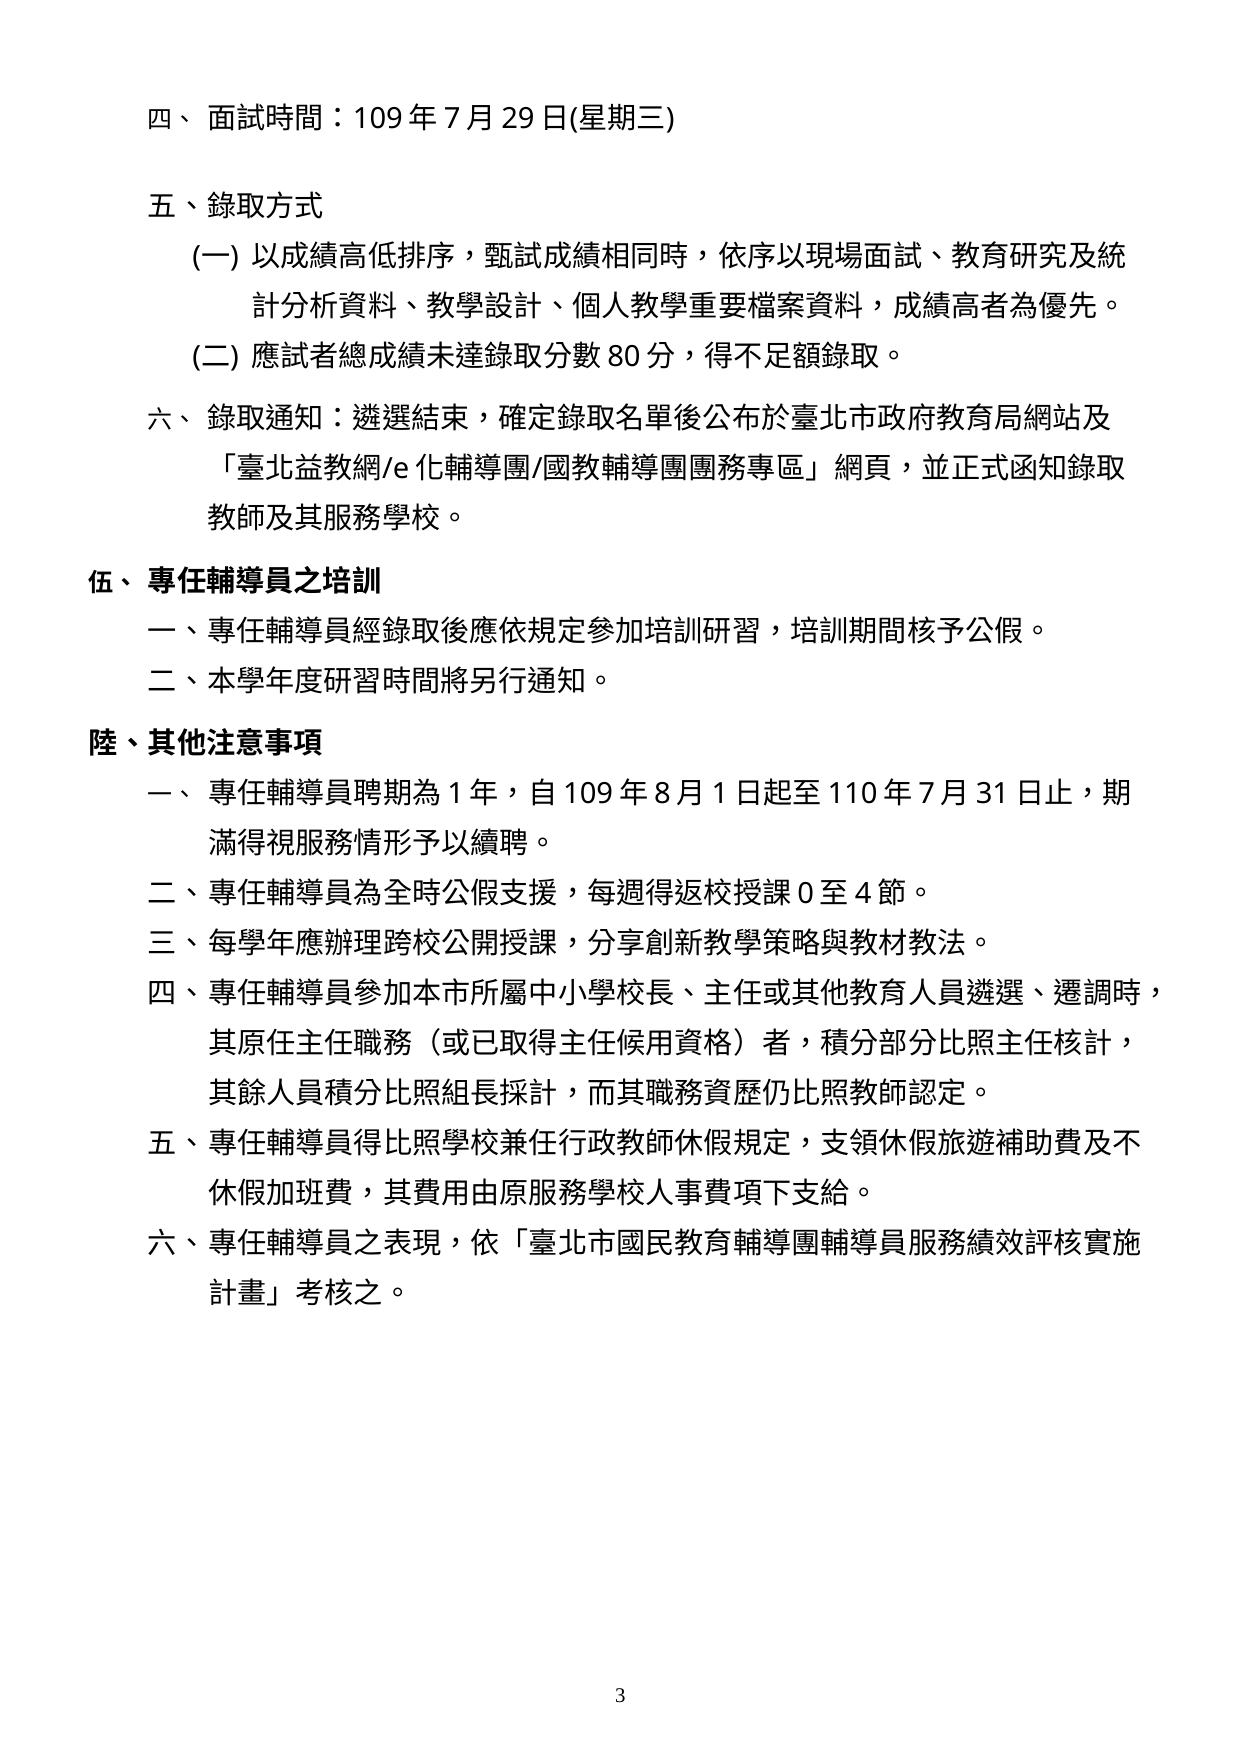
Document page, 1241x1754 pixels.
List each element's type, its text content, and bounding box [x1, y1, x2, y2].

subtitle 面試時間：109年7月29日(星期三) [148, 89, 1152, 139]
list 專任輔導員參加本市所屬中小學校長、主任或其他教育人員遴選、遷調時，其原任主任職務（或已取得主任候用資格）者，積分部分比照主任核計，其餘人員積分比照組長採計，而其職務資歷仍比照教師認定。 [148, 964, 1152, 1114]
list 其他注意事項 [89, 714, 1152, 764]
subtitle 以成績高低排序，甄試成績相同時，依序以現場面試、教育研究及統計分析資料、教學設計、個人教學重要檔案資料，成績高者為優先。 [192, 226, 1152, 326]
list 專任輔導員為全時公假支援，每週得返校授課0至4節。 [148, 864, 1152, 914]
subtitle 應試者總成績未達錄取分數80分，得不足額錄取。 [192, 326, 1152, 376]
list 專任輔導員之表現，依「臺北市國民教育輔導團輔導員服務績效評核實施計畫」考核之。 [148, 1214, 1152, 1314]
list 專任輔導員聘期為1年，自109年8月1日起至110年7月31日止，期滿得視服務情形予以續聘。 [148, 764, 1152, 864]
subtitle 本學年度研習時間將另行通知。 [148, 651, 1152, 701]
list 專任輔導員得比照學校兼任行政教師休假規定，支領休假旅遊補助費及不休假加班費，其費用由原服務學校人事費項下支給。 [148, 1114, 1152, 1214]
subtitle 錄取方式 [148, 176, 1152, 226]
subtitle 專任輔導員經錄取後應依規定參加培訓研習，培訓期間核予公假。 [148, 601, 1152, 651]
subtitle 錄取通知：遴選結束，確定錄取名單後公布於臺北市政府教育局網站及「臺北益教網/e化輔導團/國教輔導團團務專區」網頁，並正式函知錄取教師及其服務學校。 [148, 389, 1152, 539]
list 每學年應辦理跨校公開授課，分享創新教學策略與教材教法。 [148, 914, 1152, 964]
list 專任輔導員之培訓 [89, 551, 1152, 601]
